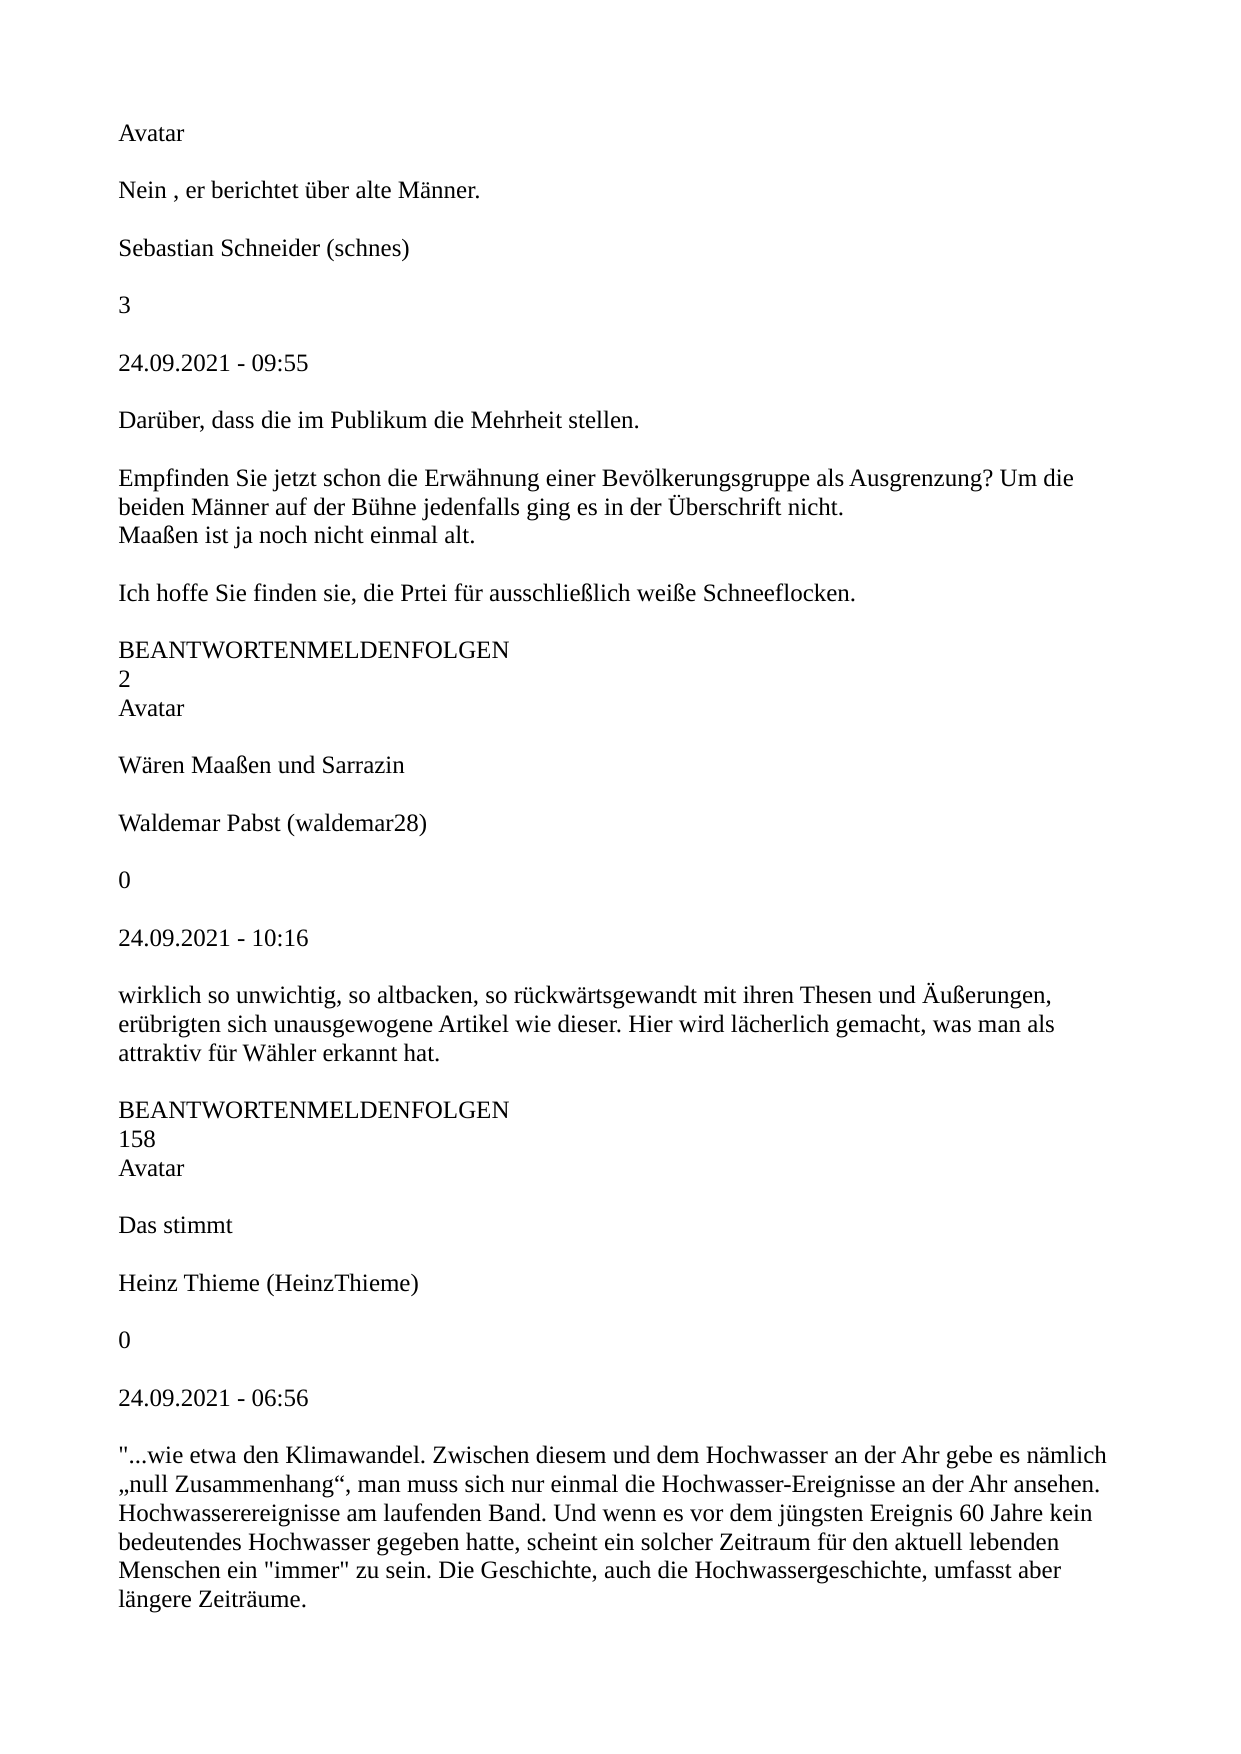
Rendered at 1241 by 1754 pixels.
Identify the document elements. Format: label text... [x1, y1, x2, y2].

text Waldemar Pabst (waldemar28) [118, 808, 1122, 837]
text Empfinden Sie jetzt schon die Erwähnung einer Bevölkerungsgruppe als Ausgrenzung? Um die beiden Männer auf der Bühne jedenfalls ging es in der Überschrift nicht. [118, 463, 1122, 521]
text 0 [118, 1326, 1122, 1354]
text 24.09.2021 - 09:55 [118, 348, 1122, 377]
text 158 [118, 1124, 1122, 1153]
text 2 [118, 664, 1122, 693]
text 24.09.2021 - 10:16 [118, 923, 1122, 952]
text Wären Maaßen und Sarrazin [118, 751, 1122, 779]
text wirklich so unwichtig, so altbacken, so rückwärtsgewandt mit ihren Thesen und Äußerungen, erübrigten sich unausgewogene Artikel wie dieser. Hier wird lächerlich gemacht, was man als attraktiv für Wähler erkannt hat. [118, 981, 1122, 1067]
text 24.09.2021 - 06:56 [118, 1383, 1122, 1412]
text "...wie etwa den Klimawandel. Zwischen diesem und dem Hochwasser an der Ahr gebe es nämlich „null Zusammenhang“, man muss sich nur einmal die Hochwasser-Ereignisse an der Ahr ansehen. Hochwasserereignisse am laufenden Band. Und wenn es vor dem jüngsten Ereignis 60 Jahre kein bedeutendes Hochwasser gegeben hatte, scheint ein solcher Zeitraum für den aktuell lebenden Menschen ein "immer" zu sein. Die Geschichte, auch die Hochwassergeschichte, umfasst aber längere Zeiträume. [118, 1441, 1122, 1613]
text Das stimmt [118, 1211, 1122, 1239]
text Darüber, dass die im Publikum die Mehrheit stellen. [118, 406, 1122, 434]
text Heinz Thieme (HeinzThieme) [118, 1268, 1122, 1297]
text 0 [118, 866, 1122, 894]
text Maaßen ist ja noch nicht einmal alt. [118, 521, 1122, 549]
text Avatar [118, 693, 1122, 722]
text BEANTWORTENMELDENFOLGEN [118, 636, 1122, 664]
text BEANTWORTENMELDENFOLGEN [118, 1096, 1122, 1124]
text Avatar [118, 118, 1122, 147]
text Nein , er berichtet über alte Männer. [118, 176, 1122, 204]
text Sebastian Schneider (schnes) [118, 233, 1122, 262]
text Avatar [118, 1153, 1122, 1182]
text 3 [118, 291, 1122, 319]
text Ich hoffe Sie finden sie, die Prtei für ausschließlich weiße Schneeflocken. [118, 578, 1122, 607]
